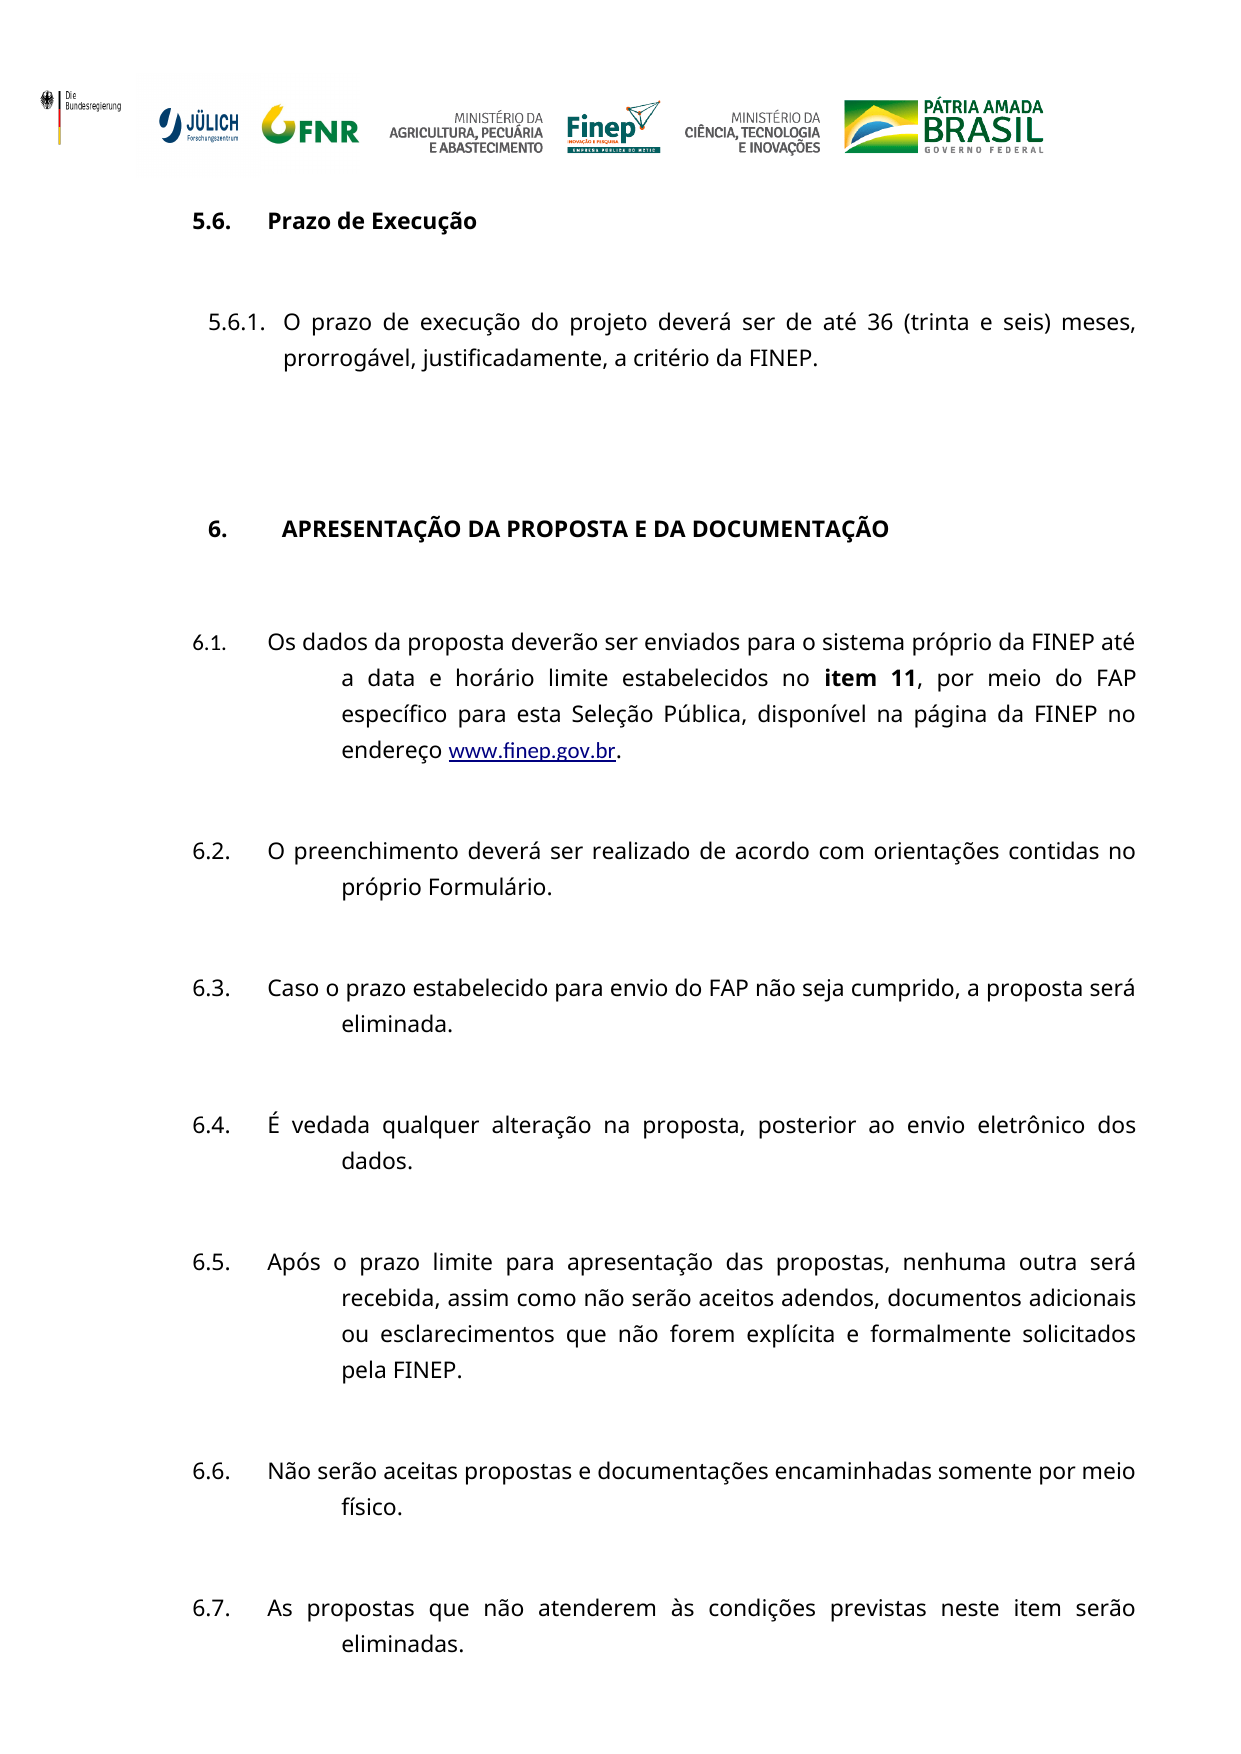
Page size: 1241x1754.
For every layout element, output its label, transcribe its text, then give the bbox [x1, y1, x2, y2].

list Não serão aceitas propostas e documentações encaminhadas somente por meio físico. [192, 1455, 1137, 1522]
list APRESENTAÇÃO DA PROPOSTA E DA DOCUMENTAÇÃO [208, 512, 1137, 544]
list Os dados da proposta deverão ser enviados para o sistema próprio da FINEP até a data e horário limite estabelecidos no item 11, por meio do FAP específico para esta Seleção Pública, disponível na página da FINEP no endereço www.finep.gov.br. [192, 626, 1137, 765]
list Após o prazo limite para apresentação das propostas, nenhuma outra será recebida, assim como não serão aceitos adendos, documentos adicionais ou esclarecimentos que não forem explícita e formalmente solicitados pela FINEP. [192, 1246, 1137, 1385]
list O preenchimento deverá ser realizado de acordo com orientações contidas no próprio Formulário. [192, 835, 1137, 902]
list As propostas que não atenderem às condições previstas neste item serão eliminadas. [192, 1592, 1137, 1659]
list Caso o prazo estabelecido para envio do FAP não seja cumprido, a proposta será eliminada. [192, 972, 1137, 1039]
list É vedada qualquer alteração na proposta, posterior ao envio eletrônico dos dados. [192, 1109, 1137, 1176]
list Prazo de Execução [192, 205, 1137, 236]
list O prazo de execução do projeto deverá ser de até 36 (trinta e seis) meses, prorrogável, justificadamente, a critério da FINEP. [208, 306, 1137, 373]
